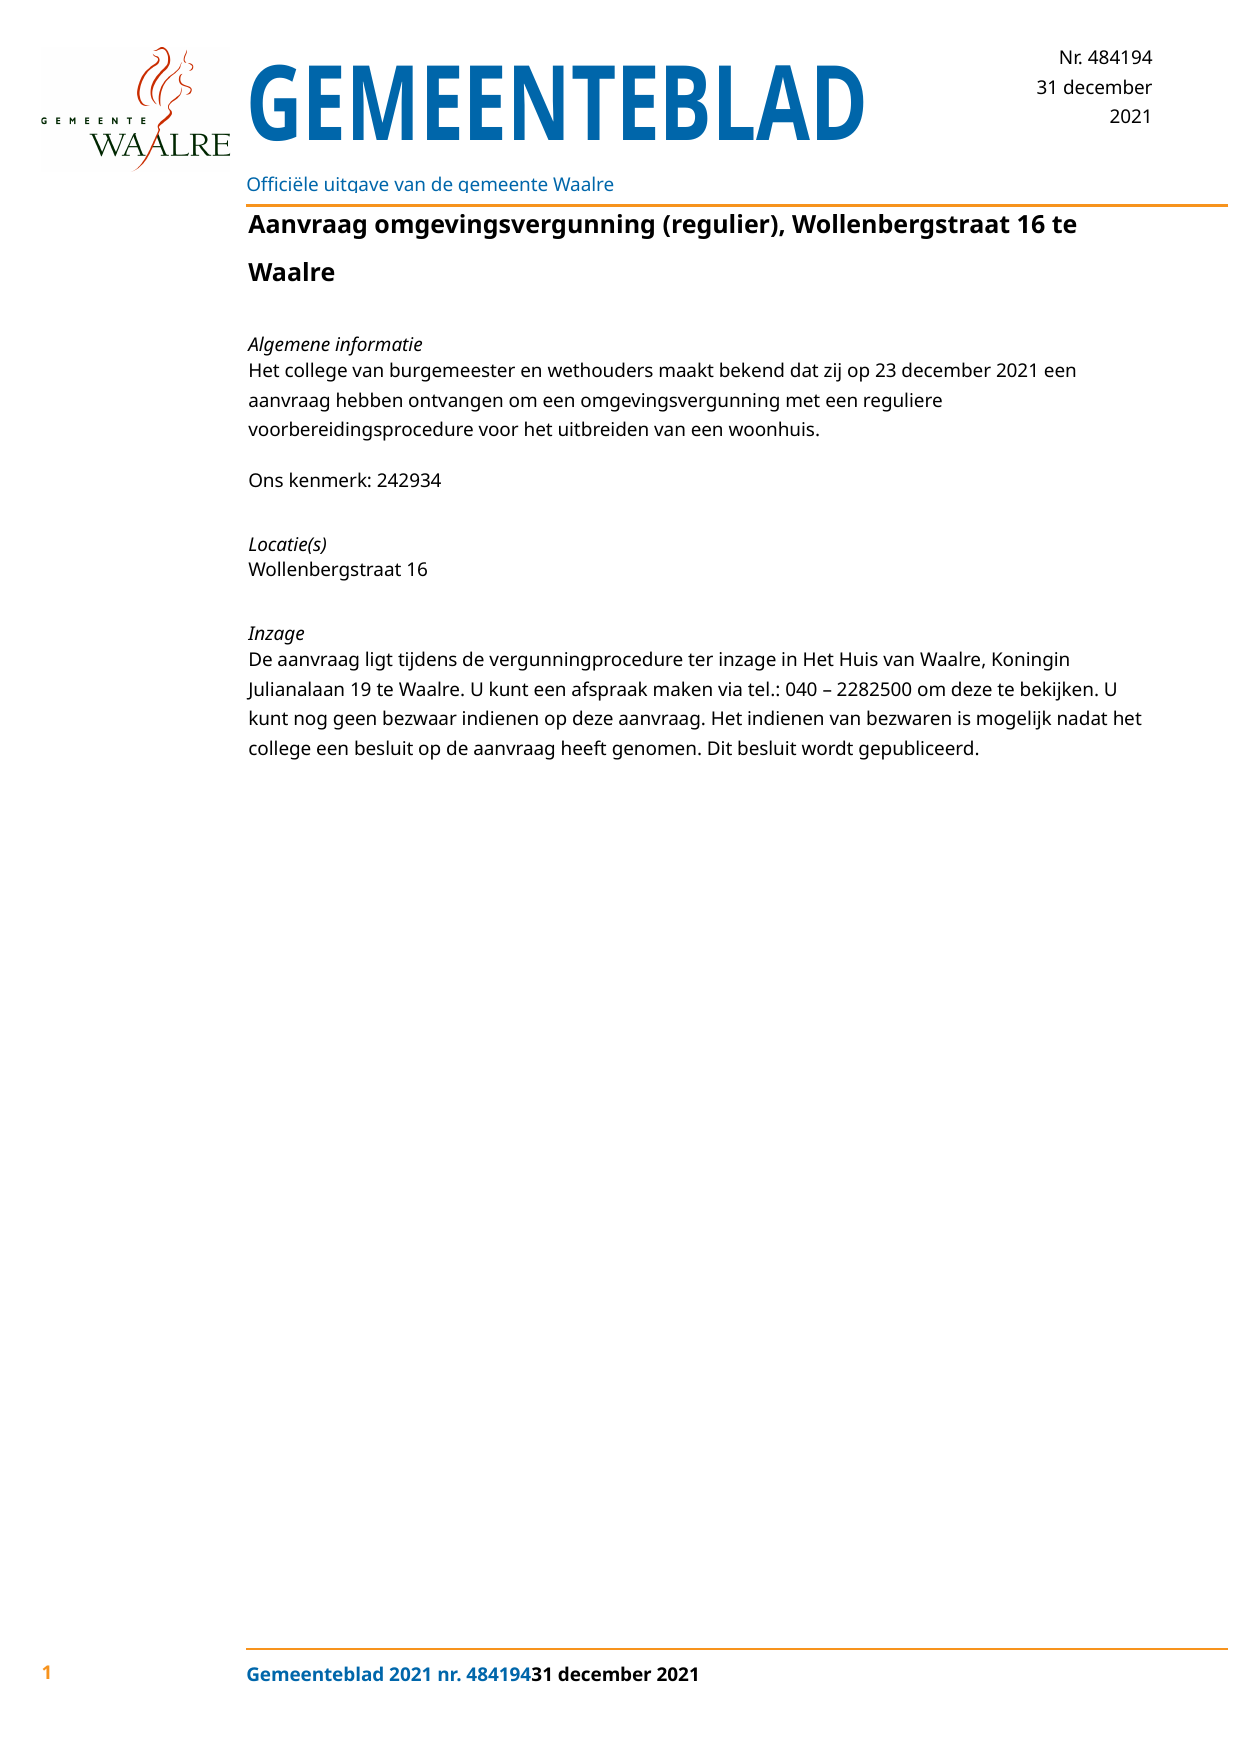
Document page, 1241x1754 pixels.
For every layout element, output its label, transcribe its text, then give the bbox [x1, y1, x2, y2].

text Inzage [248, 620, 1152, 646]
text Wollenbergstraat 16 [248, 556, 1152, 582]
text Ons kenmerk: 242934 [248, 467, 1152, 492]
text Locatie(s) [248, 531, 1152, 556]
text Aanvraag omgevingsvergunning (regulier), Wollenbergstraat 16 te Waalre [248, 207, 1152, 288]
text Het college van burgemeester en wethouders maakt bekend dat zij op 23 december 2021 een aanvraag hebben ontvangen om een omgevingsvergunning met een reguliere voorbereidingsprocedure voor het uitbreiden van een woonhuis. [248, 357, 1152, 442]
text De aanvraag ligt tijdens de vergunningprocedure ter inzage in Het Huis van Waalre, Koningin Julianalaan 19 te Waalre. U kunt een afspraak maken via tel.: 040 – 2282500 om deze te bekijken. U kunt nog geen bezwaar indienen op deze aanvraag. Het indienen van bezwaren is mogelijk nadat het college een besluit op de aanvraag heeft genomen. Dit besluit wordt gepubliceerd. [248, 646, 1152, 761]
text Algemene informatie [248, 331, 1152, 357]
picture [41, 47, 231, 172]
